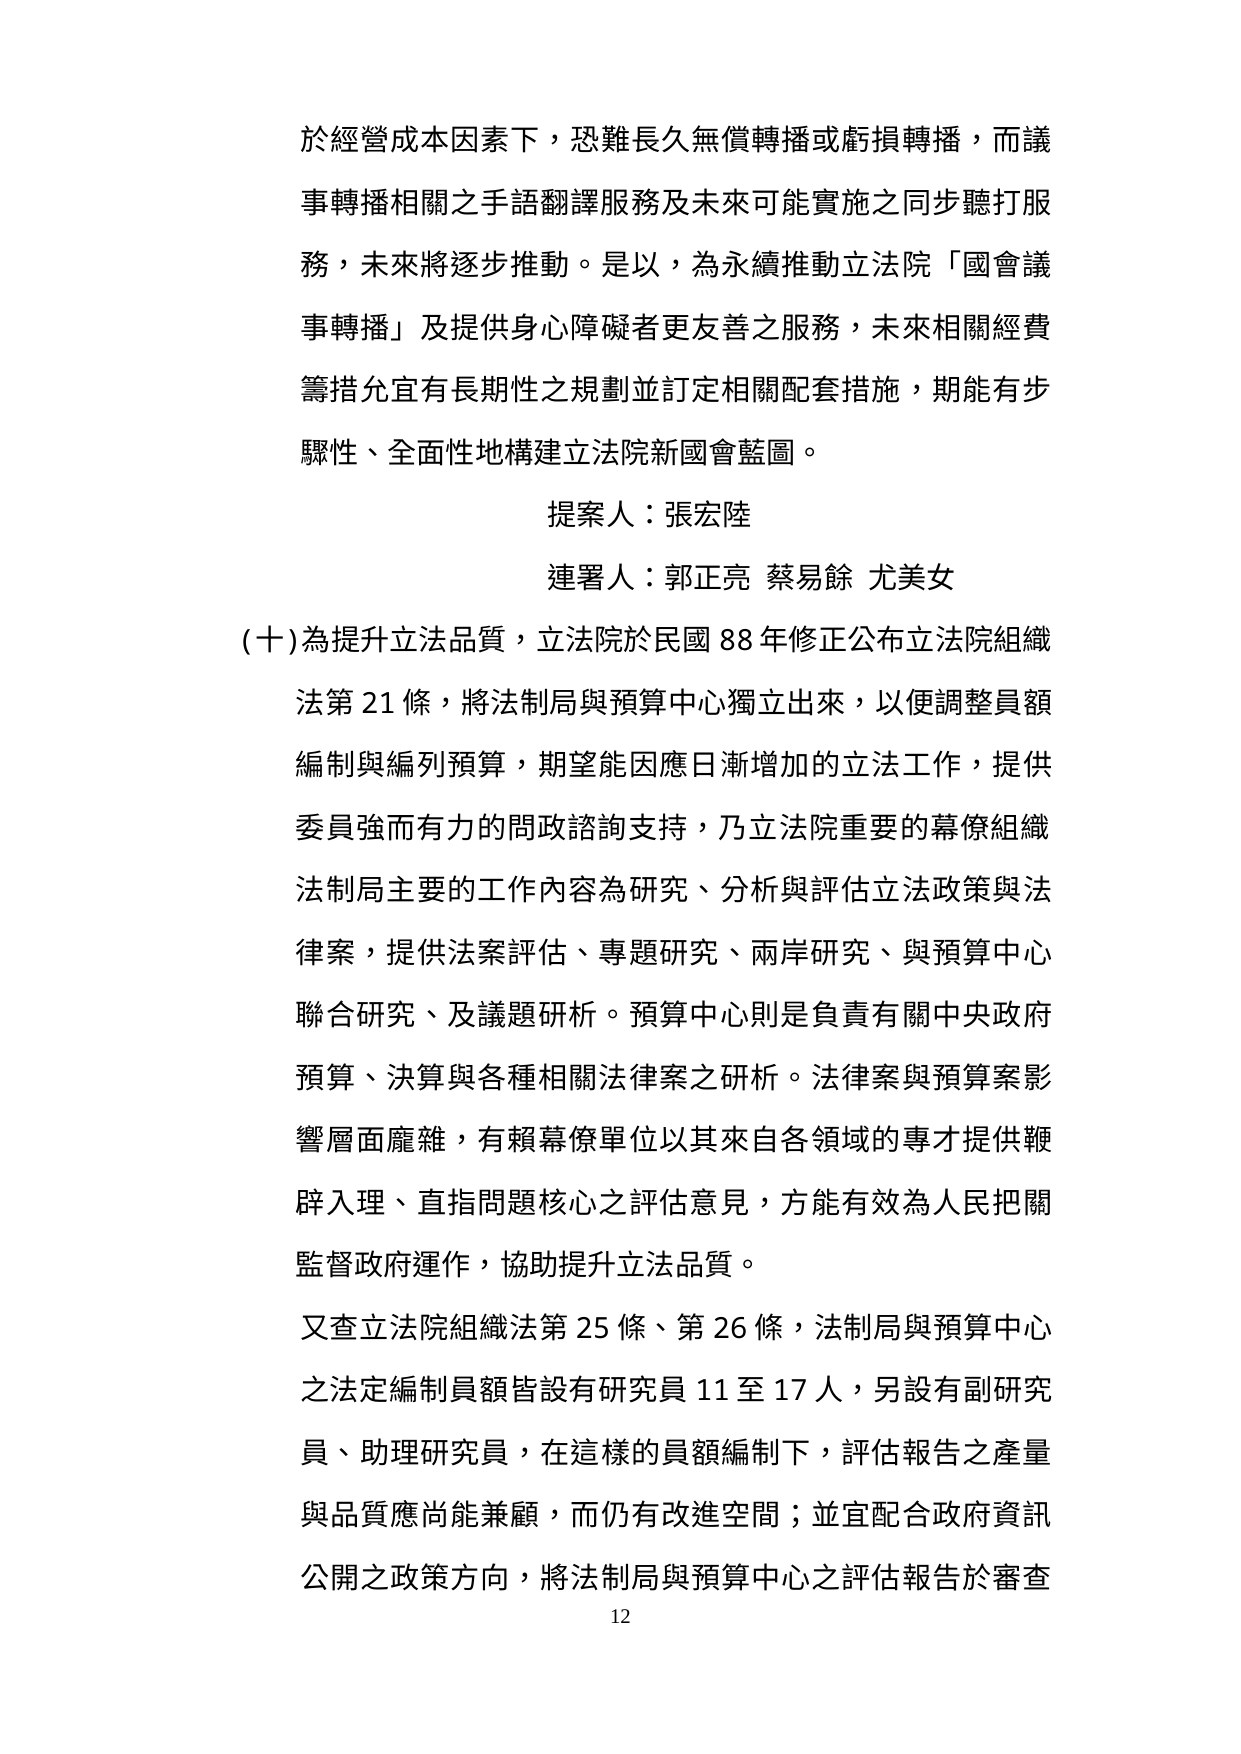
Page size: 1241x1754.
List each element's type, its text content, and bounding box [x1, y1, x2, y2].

text 提案人：張宏陸 [547, 471, 1053, 534]
text (十)為提升立法品質，立法院於民國88年修正公布立法院組織法第21條，將法制局與預算中心獨立出來，以便調整員額編制與編列預算，期望能因應日漸增加的立法工作，提供委員強而有力的問政諮詢支持，乃立法院重要的幕僚組織。法制局主要的工作內容為研究、分析與評估立法政策與法律案，提供法案評估、專題研究、兩岸研究、與預算中心聯合研究、及議題研析。預算中心則是負責有關中央政府預算、決算與各種相關法律案之研析。法律案與預算案影響層面龐雜，有賴幕僚單位以其來自各領域的專才提供鞭辟入理、直指問題核心之評估意見，方能有效為人民把關監督政府運作，協助提升立法品質。 [237, 596, 1053, 1284]
text 於經營成本因素下，恐難長久無償轉播或虧損轉播，而議事轉播相關之手語翻譯服務及未來可能實施之同步聽打服務，未來將逐步推動。是以，為永續推動立法院「國會議事轉播」及提供身心障礙者更友善之服務，未來相關經費籌措允宜有長期性之規劃並訂定相關配套措施，期能有步驟性、全面性地構建立法院新國會藍圖。 [300, 96, 1053, 471]
text 連署人：郭正亮 蔡易餘 尤美女 [547, 534, 1053, 596]
text 又查立法院組織法第25條、第26條，法制局與預算中心之法定編制員額皆設有研究員11至17人，另設有副研究員、助理研究員，在這樣的員額編制下，評估報告之產量與品質應尚能兼顧，而仍有改進空間；並宜配合政府資訊公開之政策方向，將法制局與預算中心之評估報告於審查 [300, 1284, 1053, 1596]
